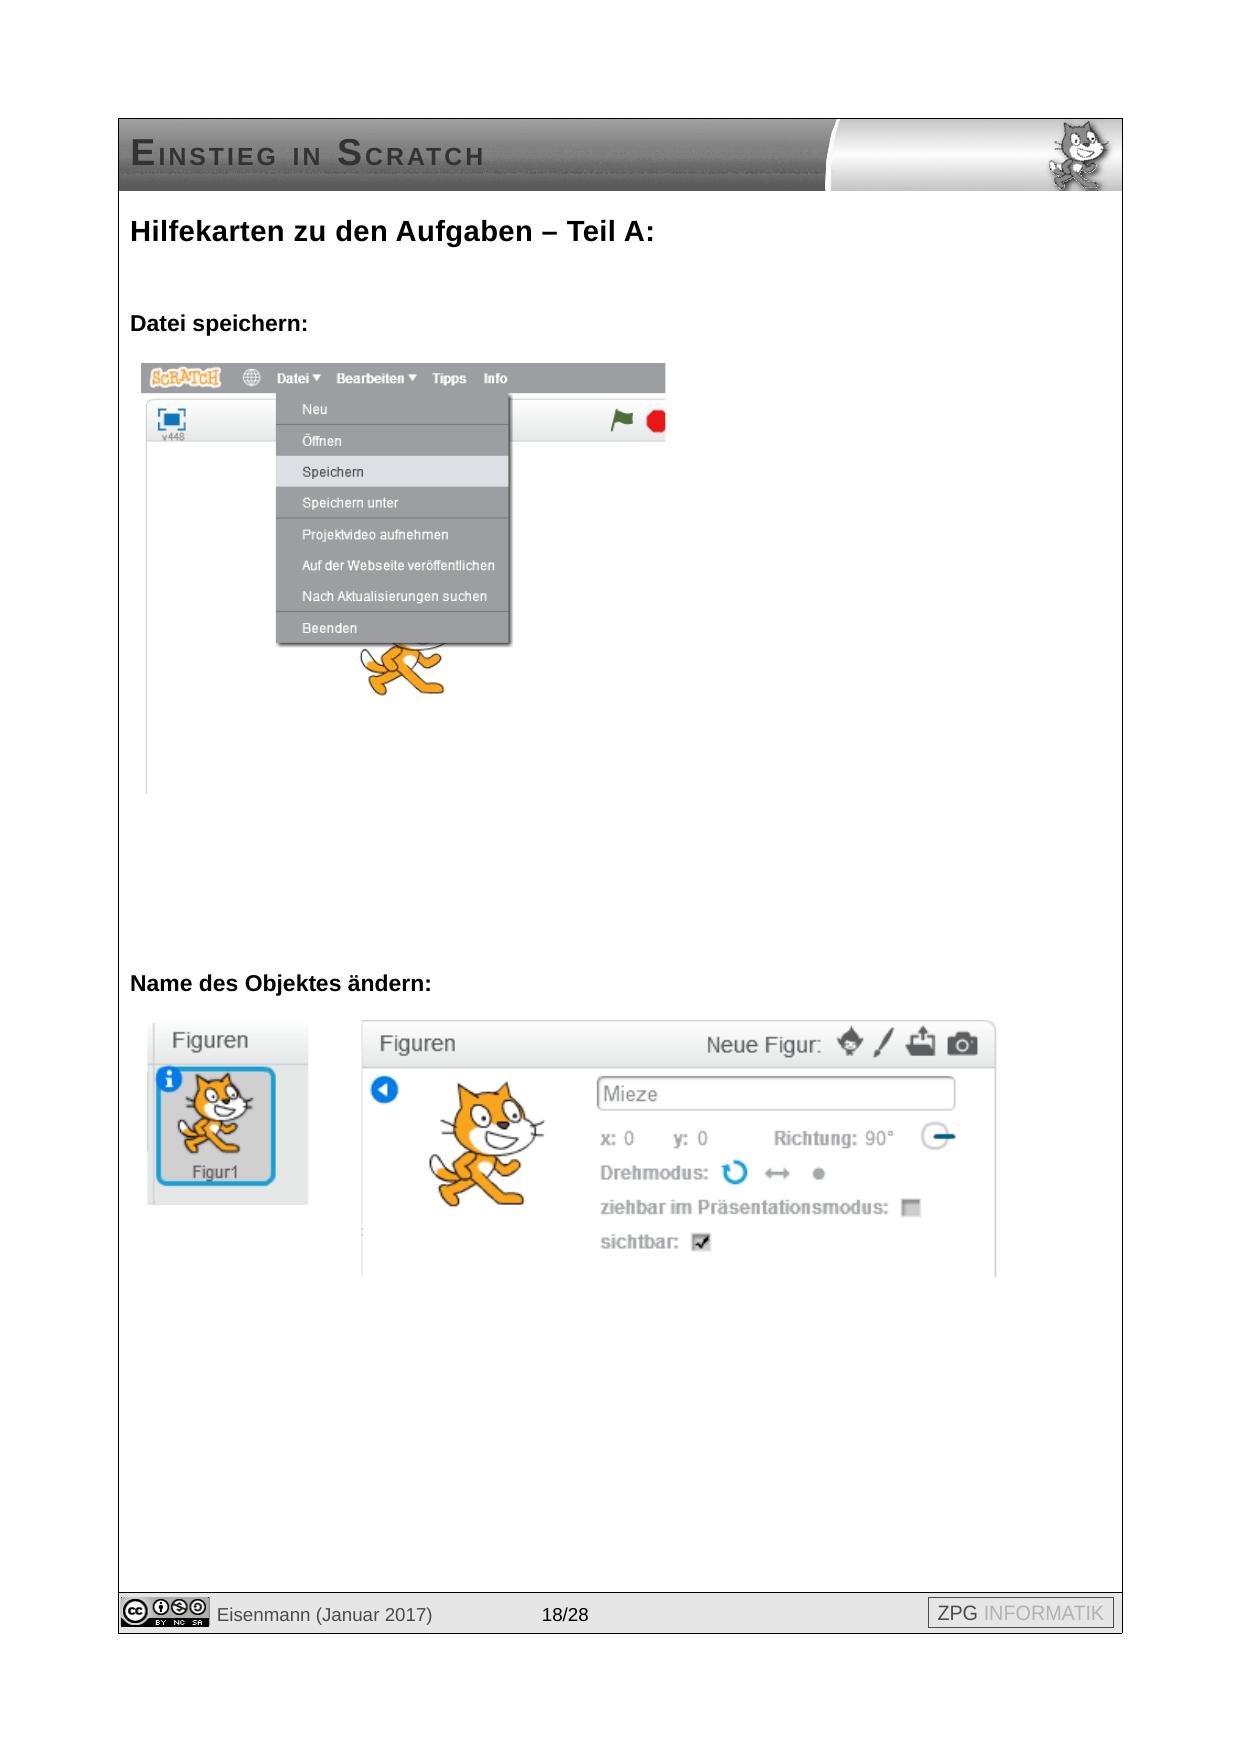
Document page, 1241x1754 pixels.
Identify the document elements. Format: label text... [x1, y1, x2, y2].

text Name des Objektes ändern: [130, 969, 1110, 996]
picture [147, 1023, 309, 1205]
picture [361, 1020, 998, 1277]
text Hilfekarten zu den Aufgaben – Teil A: [130, 214, 1110, 248]
text Datei speichern: [130, 309, 1110, 336]
picture [119, 119, 1122, 191]
picture [120, 1597, 210, 1627]
